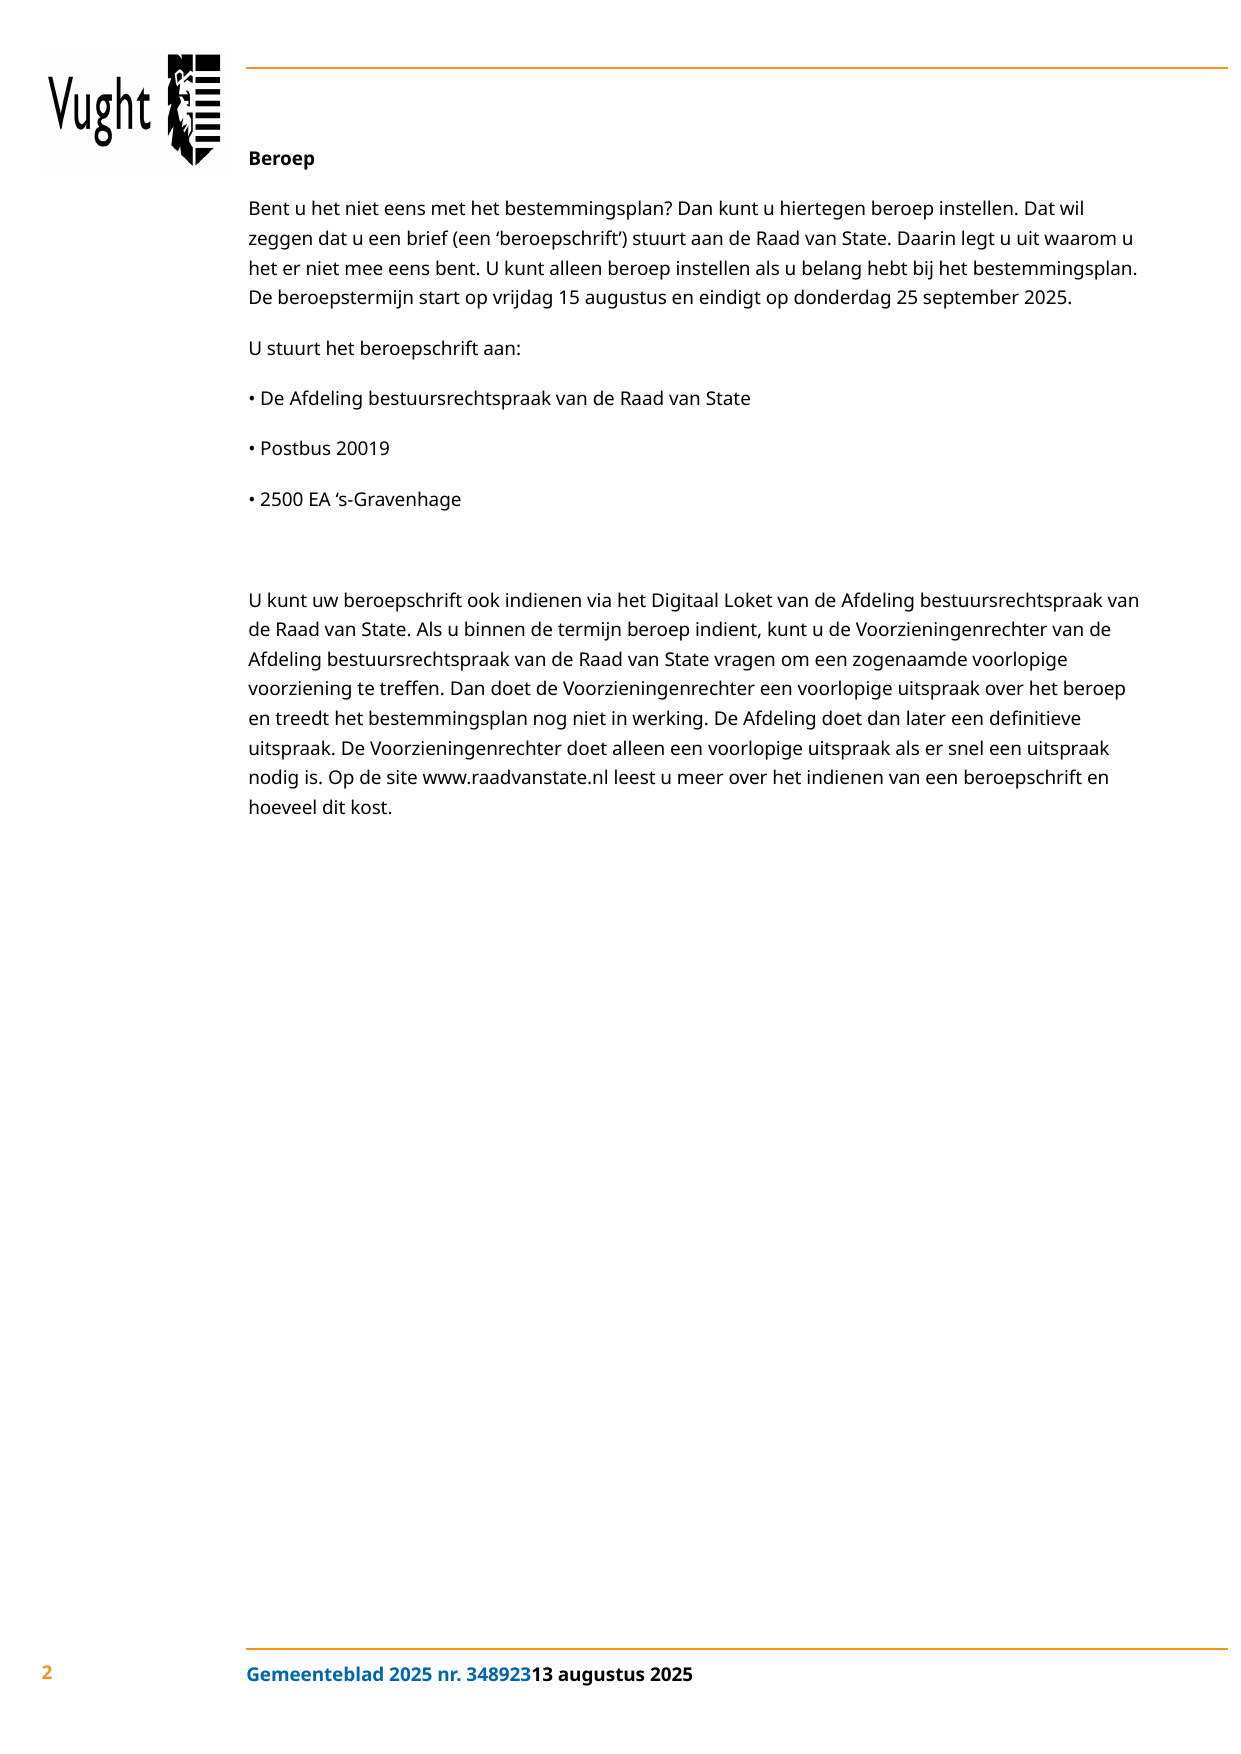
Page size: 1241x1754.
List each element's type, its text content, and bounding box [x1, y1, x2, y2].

text U stuurt het beroepschrift aan: [248, 335, 1152, 361]
text Beroep [248, 145, 1152, 171]
text • 2500 EA ‘s-Gravenhage [248, 486, 1152, 512]
text • De Afdeling bestuursrechtspraak van de Raad van State [248, 385, 1152, 411]
text U kunt uw beroepschrift ook indienen via het Digitaal Loket van de Afdeling bestuursrechtspraak van de Raad van State. Als u binnen de termijn beroep indient, kunt u de Voorzieningenrechter van de Afdeling bestuursrechtspraak van de Raad van State vragen om een zogenaamde voorlopige voorziening te treffen. Dan doet de Voorzieningenrechter een voorlopige uitspraak over het beroep en treedt het bestemmingsplan nog niet in werking. De Afdeling doet dan later een definitieve uitspraak. De Voorzieningenrechter doet alleen een voorlopige uitspraak als er snel een uitspraak nodig is. Op de site www.raadvanstate.nl leest u meer over het indienen van een beroepschrift en hoeveel dit kost. [248, 587, 1152, 820]
picture [41, 47, 231, 172]
text Bent u het niet eens met het bestemmingsplan? Dan kunt u hiertegen beroep instellen. Dat wil zeggen dat u een brief (een ‘beroepschrift’) stuurt aan de Raad van State. Daarin legt u uit waarom u het er niet mee eens bent. U kunt alleen beroep instellen als u belang hebt bij het bestemmingsplan. De beroepstermijn start op vrijdag 15 augustus en eindigt op donderdag 25 september 2025. [248, 196, 1152, 310]
text • Postbus 20019 [248, 436, 1152, 461]
